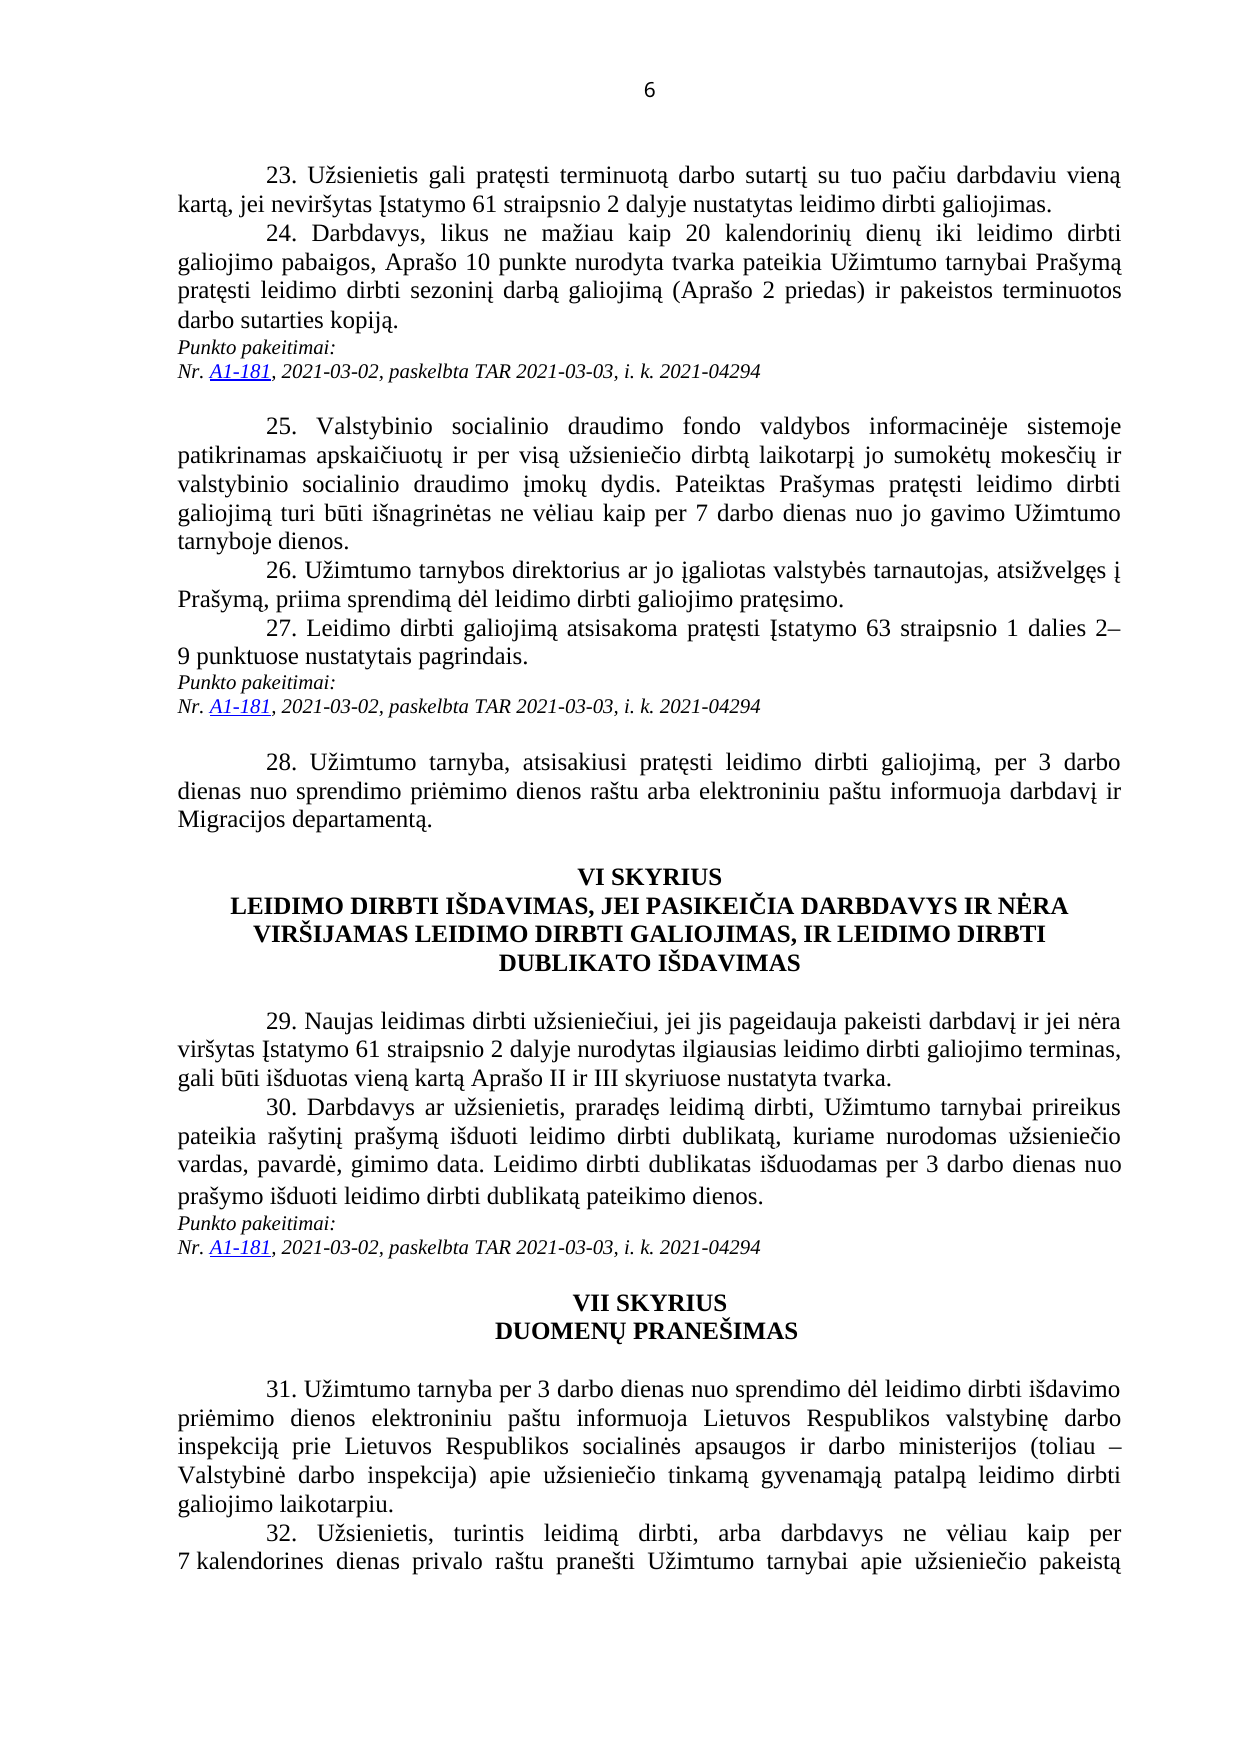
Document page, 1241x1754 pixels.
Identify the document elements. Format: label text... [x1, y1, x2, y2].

text 28. Užimtumo tarnyba, atsisakiusi pratęsti leidimo dirbti galiojimą, per 3 darbo dienas nuo sprendimo priėmimo dienos raštu arba elektroniniu paštu informuoja darbdavį ir Migracijos departamentą. [177, 747, 1122, 833]
text Nr. A1-181, 2021-03-02, paskelbta TAR 2021-03-03, i. k. 2021-04294 [177, 359, 1122, 383]
text Punkto pakeitimai: [177, 1211, 1122, 1235]
text LEIDIMO DIRBTI IŠDAVIMAS, JEI PASIKEIČIA DARBDAVYS IR NĖRA VIRŠIJAMAS LEIDIMO DIRBTI GALIOJIMAS, IR LEIDIMO DIRBTI DUBLIKATO IŠDAVIMAS [177, 891, 1122, 977]
text Punkto pakeitimai: [177, 334, 1122, 359]
text Nr. A1-181, 2021-03-02, paskelbta TAR 2021-03-03, i. k. 2021-04294 [177, 1235, 1122, 1259]
text 24. Darbdavys, likus ne mažiau kaip 20 kalendorinių dienų iki leidimo dirbti galiojimo pabaigos, Aprašo 10 punkte nurodyta tvarka pateikia Užimtumo tarnybai Prašymą pratęsti leidimo dirbti sezoninį darbą galiojimą (Aprašo 2 priedas) ir pakeistos terminuotos darbo sutarties kopiją. [177, 218, 1122, 334]
text VI SKYRIUS [177, 862, 1122, 891]
text 30. Darbdavys ar užsienietis, praradęs leidimą dirbti, Užimtumo tarnybai prireikus pateikia rašytinį prašymą išduoti leidimo dirbti dublikatą, kuriame nurodomas užsieniečio vardas, pavardė, gimimo data. Leidimo dirbti dublikatas išduodamas per 3 darbo dienas nuo prašymo išduoti leidimo dirbti dublikatą pateikimo dienos. [177, 1092, 1122, 1211]
text Punkto pakeitimai: [177, 670, 1122, 694]
text 25. Valstybinio socialinio draudimo fondo valdybos informacinėje sistemoje patikrinamas apskaičiuotų ir per visą užsieniečio dirbtą laikotarpį jo sumokėtų mokesčių ir valstybinio socialinio draudimo įmokų dydis. Pateiktas Prašymas pratęsti leidimo dirbti galiojimą turi būti išnagrinėtas ne vėliau kaip per 7 darbo dienas nuo jo gavimo Užimtumo tarnyboje dienos. [177, 411, 1122, 555]
text 23. Užsienietis gali pratęsti terminuotą darbo sutartį su tuo pačiu darbdaviu vieną kartą, jei neviršytas Įstatymo 61 straipsnio 2 dalyje nustatytas leidimo dirbti galiojimas. [177, 161, 1122, 218]
text VII SKYRIUS [177, 1288, 1122, 1316]
text Nr. A1-181, 2021-03-02, paskelbta TAR 2021-03-03, i. k. 2021-04294 [177, 694, 1122, 718]
text 29. Naujas leidimas dirbti užsieniečiui, jei jis pageidauja pakeisti darbdavį ir jei nėra viršytas Įstatymo 61 straipsnio 2 dalyje nurodytas ilgiausias leidimo dirbti galiojimo terminas, gali būti išduotas vieną kartą Aprašo II ir III skyriuose nustatyta tvarka. [177, 1006, 1122, 1092]
text 32. Užsienietis, turintis leidimą dirbti, arba darbdavys ne vėliau kaip per 7 kalendorines dienas privalo raštu pranešti Užimtumo tarnybai apie užsieniečio pakeistą [177, 1518, 1122, 1575]
text DUOMENŲ PRANEŠIMAS [177, 1316, 1122, 1345]
text 26. Užimtumo tarnybos direktorius ar jo įgaliotas valstybės tarnautojas, atsižvelgęs į Prašymą, priima sprendimą dėl leidimo dirbti galiojimo pratęsimo. [177, 555, 1122, 613]
text 31. Užimtumo tarnyba per 3 darbo dienas nuo sprendimo dėl leidimo dirbti išdavimo priėmimo dienos elektroniniu paštu informuoja Lietuvos Respublikos valstybinę darbo inspekciją prie Lietuvos Respublikos socialinės apsaugos ir darbo ministerijos (toliau – Valstybinė darbo inspekcija) apie užsieniečio tinkamą gyvenamąją patalpą leidimo dirbti galiojimo laikotarpiu. [177, 1374, 1122, 1518]
text 27. Leidimo dirbti galiojimą atsisakoma pratęsti Įstatymo 63 straipsnio 1 dalies 2–9 punktuose nustatytais pagrindais. [177, 613, 1122, 670]
